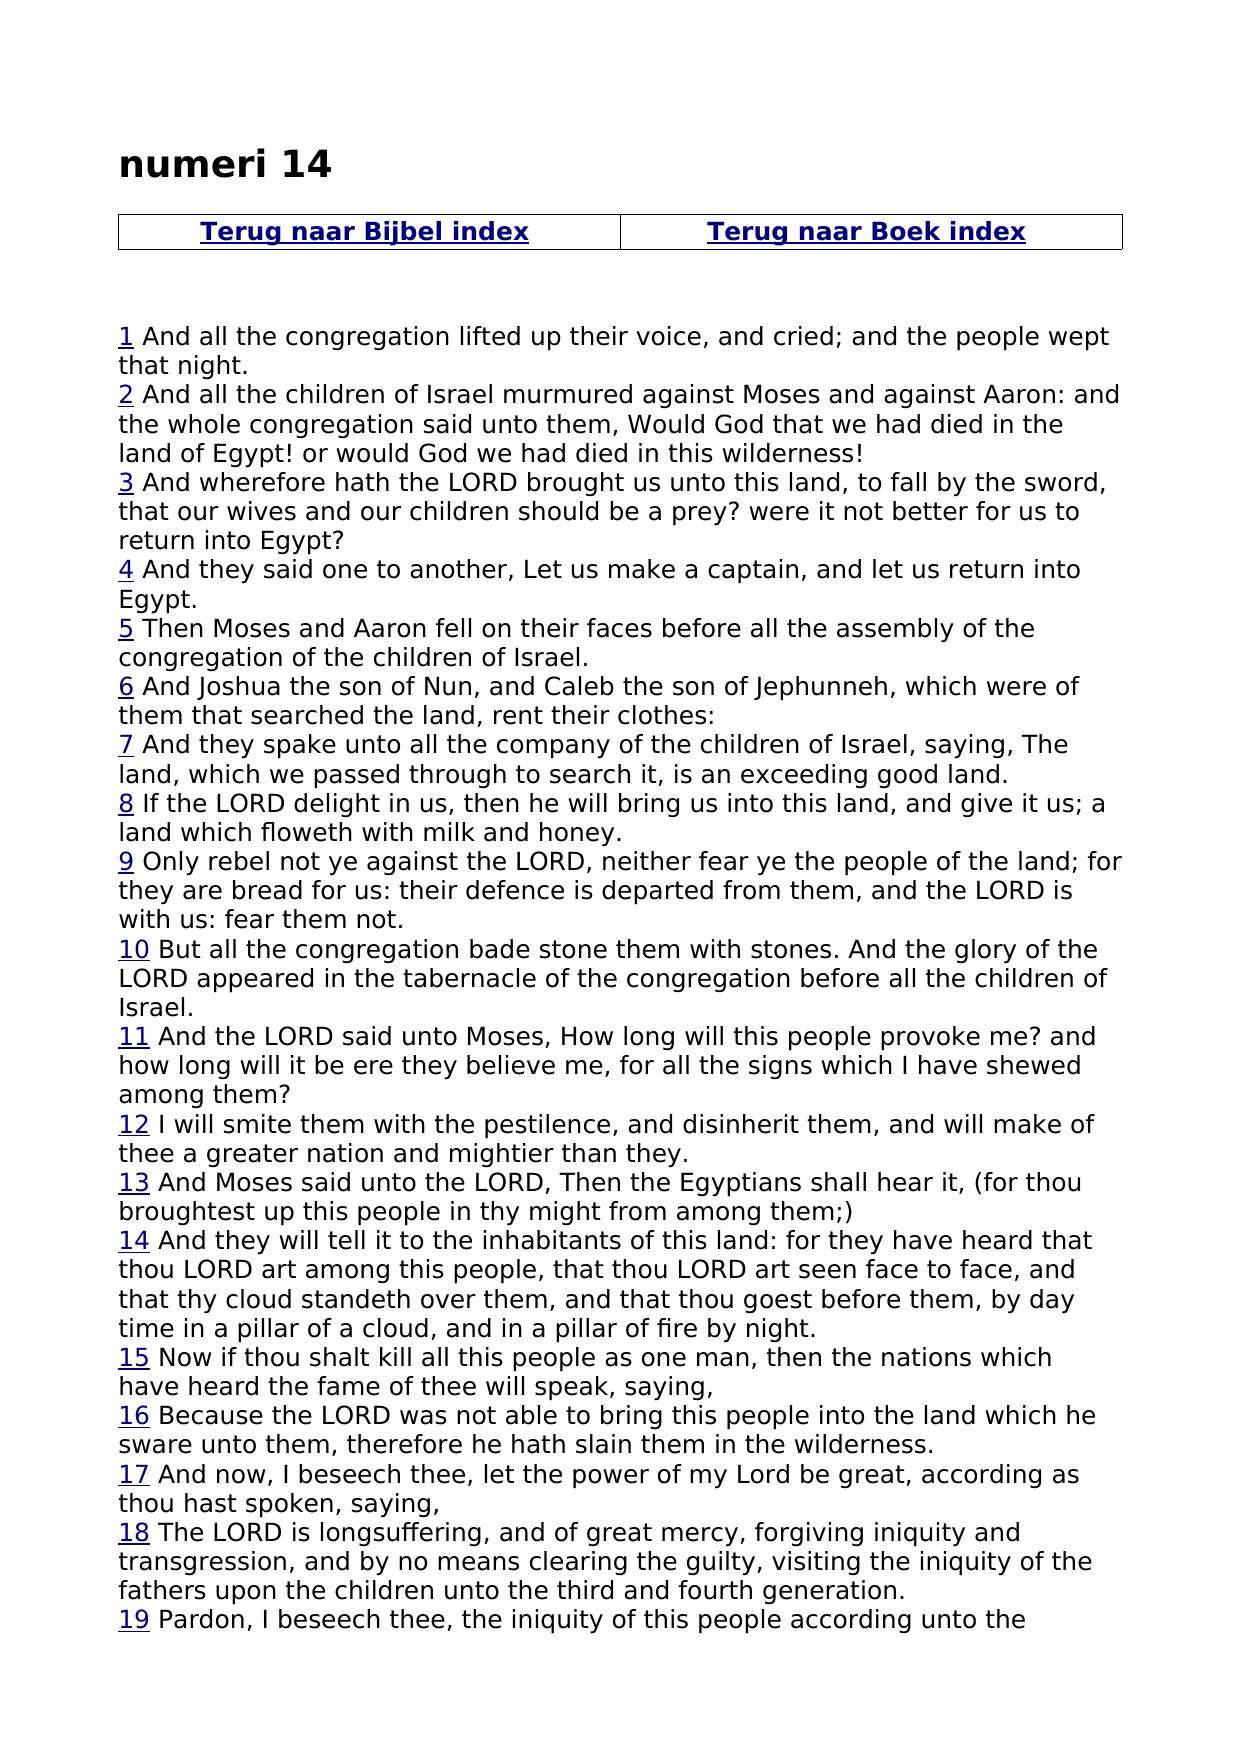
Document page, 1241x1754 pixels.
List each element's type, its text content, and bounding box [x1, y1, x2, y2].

text 1 And all the congregation lifted up their voice, and cried; and the people wept that night. 2 And all the children of Israel murmured against Moses and against Aaron: and the whole congregation said unto them, Would God that we had died in the land of Egypt! or would God we had died in this wilderness! 3 And wherefore hath the LORD brought us unto this land, to fall by the sword, that our wives and our children should be a prey? were it not better for us to return into Egypt? 4 And they said one to another, Let us make a captain, and let us return into Egypt. 5 Then Moses and Aaron fell on their faces before all the assembly of the congregation of the children of Israel. 6 And Joshua the son of Nun, and Caleb the son of Jephunneh, which were of them that searched the land, rent their clothes: 7 And they spake unto all the company of the children of Israel, saying, The land, which we passed through to search it, is an exceeding good land. 8 If the LORD delight in us, then he will bring us into this land, and give it us; a land which floweth with milk and honey. 9 Only rebel not ye against the LORD, neither fear ye the people of the land; for they are bread for us: their defence is departed from them, and the LORD is with us: fear them not. 10 But all the congregation bade stone them with stones. And the glory of the LORD appeared in the tabernacle of the congregation before all the children of Israel. 11 And the LORD said unto Moses, How long will this people provoke me? and how long will it be ere they believe me, for all the signs which I have shewed among them? 12 I will smite them with the pestilence, and disinherit them, and will make of thee a greater nation and mightier than they. 13 And Moses said unto the LORD, Then the Egyptians shall hear it, (for thou broughtest up this people in thy might from among them;) 14 And they will tell it to the inhabitants of this land: for they have heard that thou LORD art among this people, that thou LORD art seen face to face, and that thy cloud standeth over them, and that thou goest before them, by day time in a pillar of a cloud, and in a pillar of fire by night. 15 Now if thou shalt kill all this people as one man, then the nations which have heard the fame of thee will speak, saying, 16 Because the LORD was not able to bring this people into the land which he sware unto them, therefore he hath slain them in the wilderness. 17 And now, I beseech thee, let the power of my Lord be great, according as thou hast spoken, saying, 18 The LORD is longsuffering, and of great mercy, forgiving iniquity and transgression, and by no means clearing the guilty, visiting the iniquity of the fathers upon the children unto the third and fourth generation. 19 Pardon, I beseech thee, the iniquity of this people according unto the [118, 264, 1122, 1635]
table_header Terug naar Boek index [621, 215, 1122, 249]
table_header Terug naar Bijbel index [119, 215, 620, 249]
subtitle numeri 14 [118, 143, 1122, 187]
